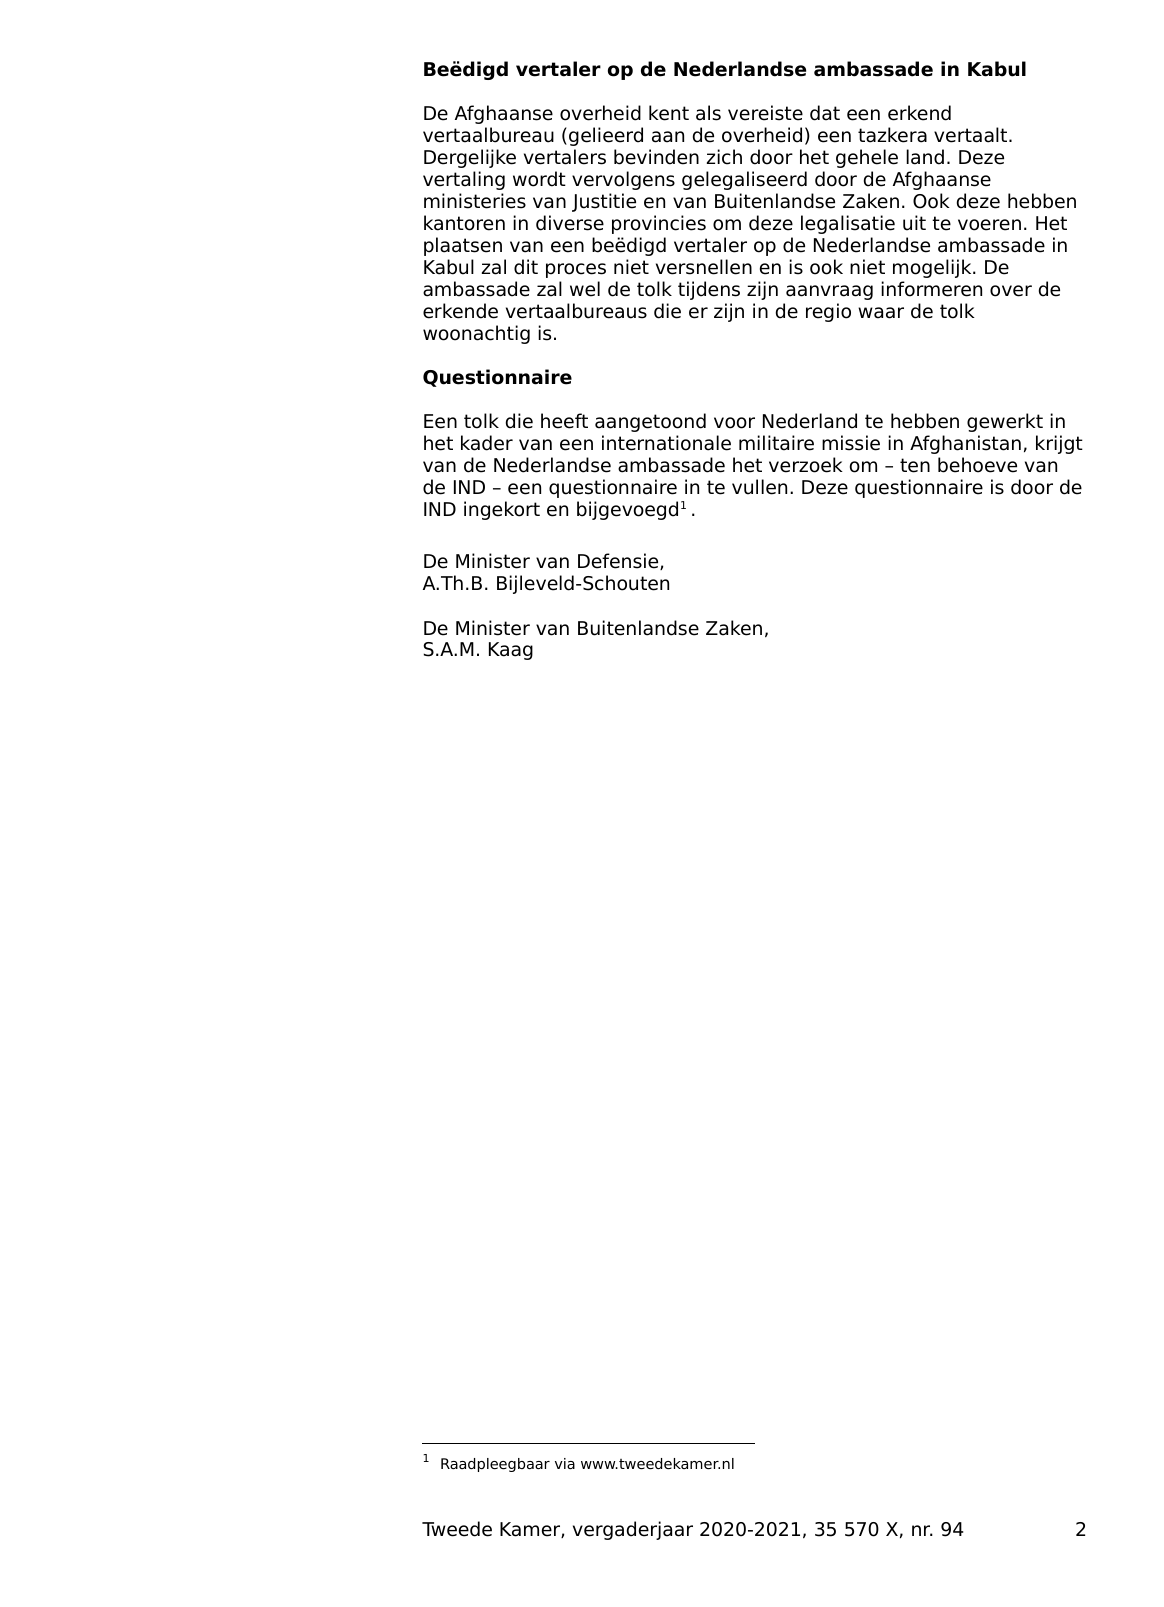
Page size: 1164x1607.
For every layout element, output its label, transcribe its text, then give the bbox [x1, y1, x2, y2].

text De Afghaanse overheid kent als vereiste dat een erkend vertaalbureau (gelieerd aan de overheid) een tazkera vertaalt. Dergelijke vertalers bevinden zich door het gehele land. Deze vertaling wordt vervolgens gelegaliseerd door de Afghaanse ministeries van Justitie en van Buitenlandse Zaken. Ook deze hebben kantoren in diverse provincies om deze legalisatie uit te voeren. Het plaatsen van een beëdigd vertaler op de Nederlandse ambassade in Kabul zal dit proces niet versnellen en is ook niet mogelijk. De ambassade zal wel de tolk tijdens zijn aanvraag informeren over de erkende vertaalbureaus die er zijn in de regio waar de tolk woonachtig is. [422, 103, 1087, 345]
text Een tolk die heeft aangetoond voor Nederland te hebben gewerkt in het kader van een internationale militaire missie in Afghanistan, krijgt van de Nederlandse ambassade het verzoek om – ten behoeve van de IND – een questionnaire in te vullen. Deze questionnaire is door de IND ingekort en bijgevoegd. [422, 411, 1087, 521]
subtitle Beëdigd vertaler op de Nederlandse ambassade in Kabul [422, 59, 1087, 81]
text Raadpleegbaar via www.tweedekamer.nl [422, 1452, 1087, 1474]
text De Minister van Buitenlandse Zaken, S.A.M. Kaag [422, 617, 1087, 661]
text De Minister van Defensie, A.Th.B. Bijleveld-Schouten [422, 551, 1087, 595]
subtitle Questionnaire [422, 367, 1087, 389]
